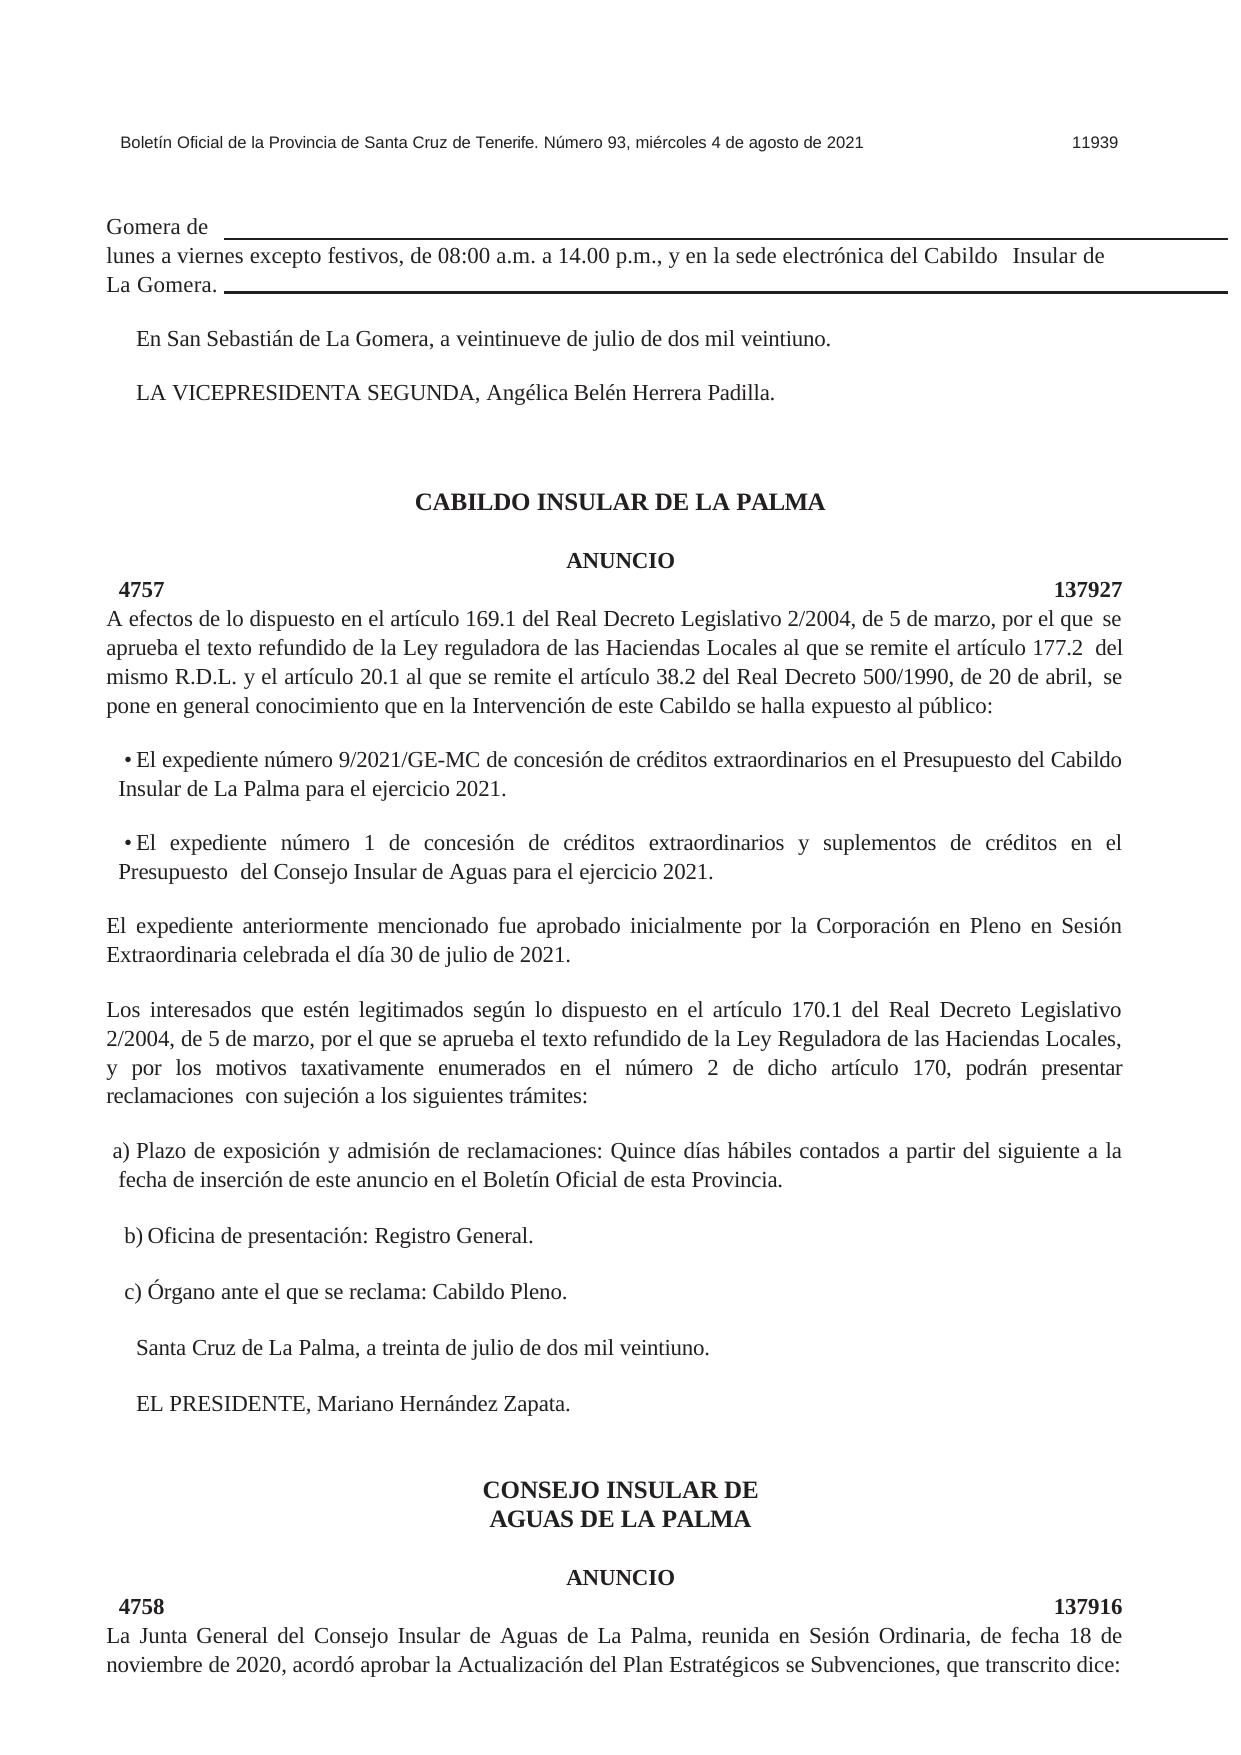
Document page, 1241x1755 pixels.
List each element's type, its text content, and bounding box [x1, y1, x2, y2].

text En San Sebastián de La Gomera, a veintinueve de julio de dos mil veintiuno. LA VICEPRESIDENTA SEGUNDA, Angélica Belén Herrera Padilla. [136, 326, 859, 406]
text 4758 137916 [106, 1593, 1134, 1619]
text La Junta General del Consejo Insular de Aguas de La Palma, reunida en Sesión Ordinaria, de fecha 18 de noviembre de 2020, acordó aprobar la Actualización del Plan Estratégicos se Subvenciones, que transcrito dice: [106, 1622, 1123, 1678]
list El expediente número 1 de concesión de créditos extraordinarios y suplementos de créditos en el Presupuesto del Consejo Insular de Aguas para el ejercicio 2021. [106, 829, 1123, 885]
text Gomera de lunes a viernes excepto festivos, de 08:00 a.m. a 14.00 p.m., y en la sede electrónica del Cabildo Insular de La Gomera. [106, 213, 1123, 298]
text A efectos de lo dispuesto en el artículo 169.1 del Real Decreto Legislativo 2/2004, de 5 de marzo, por el que se aprueba el texto refundido de la Ley reguladora de las Haciendas Locales al que se remite el artículo 177.2 del mismo R.D.L. y el artículo 20.1 al que se remite el artículo 38.2 del Real Decreto 500/1990, de 20 de abril, se pone en general conocimiento que en la Intervención de este Cabildo se halla expuesto al público: [106, 605, 1123, 718]
list Oficina de presentación: Registro General. [136, 1222, 1134, 1248]
subtitle ANUNCIO [106, 1564, 1134, 1590]
text El expediente anteriormente mencionado fue aprobado inicialmente por la Corporación en Pleno en Sesión Extraordinaria celebrada el día 30 de julio de 2021. [106, 913, 1123, 968]
subtitle ANUNCIO [106, 547, 1134, 573]
text Santa Cruz de La Palma, a treinta de julio de dos mil veintiuno. EL PRESIDENTE, Mariano Hernández Zapata. [136, 1334, 718, 1417]
list El expediente número 9/2021/GE-MC de concesión de créditos extraordinarios en el Presupuesto del Cabildo Insular de La Palma para el ejercicio 2021. [106, 746, 1123, 802]
subtitle CABILDO INSULAR DE LA PALMA [106, 487, 1134, 515]
list Órgano ante el que se reclama: Cabildo Pleno. [136, 1278, 1134, 1304]
text Los interesados que estén legitimados según lo dispuesto en el artículo 170.1 del Real Decreto Legislativo 2/2004, de 5 de marzo, por el que se aprueba el texto refundido de la Ley Reguladora de las Haciendas Locales, y por los motivos taxativamente enumerados en el número 2 de dicho artículo 170, podrán presentar reclamaciones con sujeción a los siguientes trámites: [106, 996, 1123, 1109]
text 4757 137927 [106, 576, 1134, 602]
subtitle CONSEJO INSULAR DE AGUAS DE LA PALMA [481, 1475, 760, 1533]
list Plazo de exposición y admisión de reclamaciones: Quince días hábiles contados a partir del siguiente a la fecha de inserción de este anuncio en el Boletín Oficial de esta Provincia. [106, 1137, 1122, 1192]
